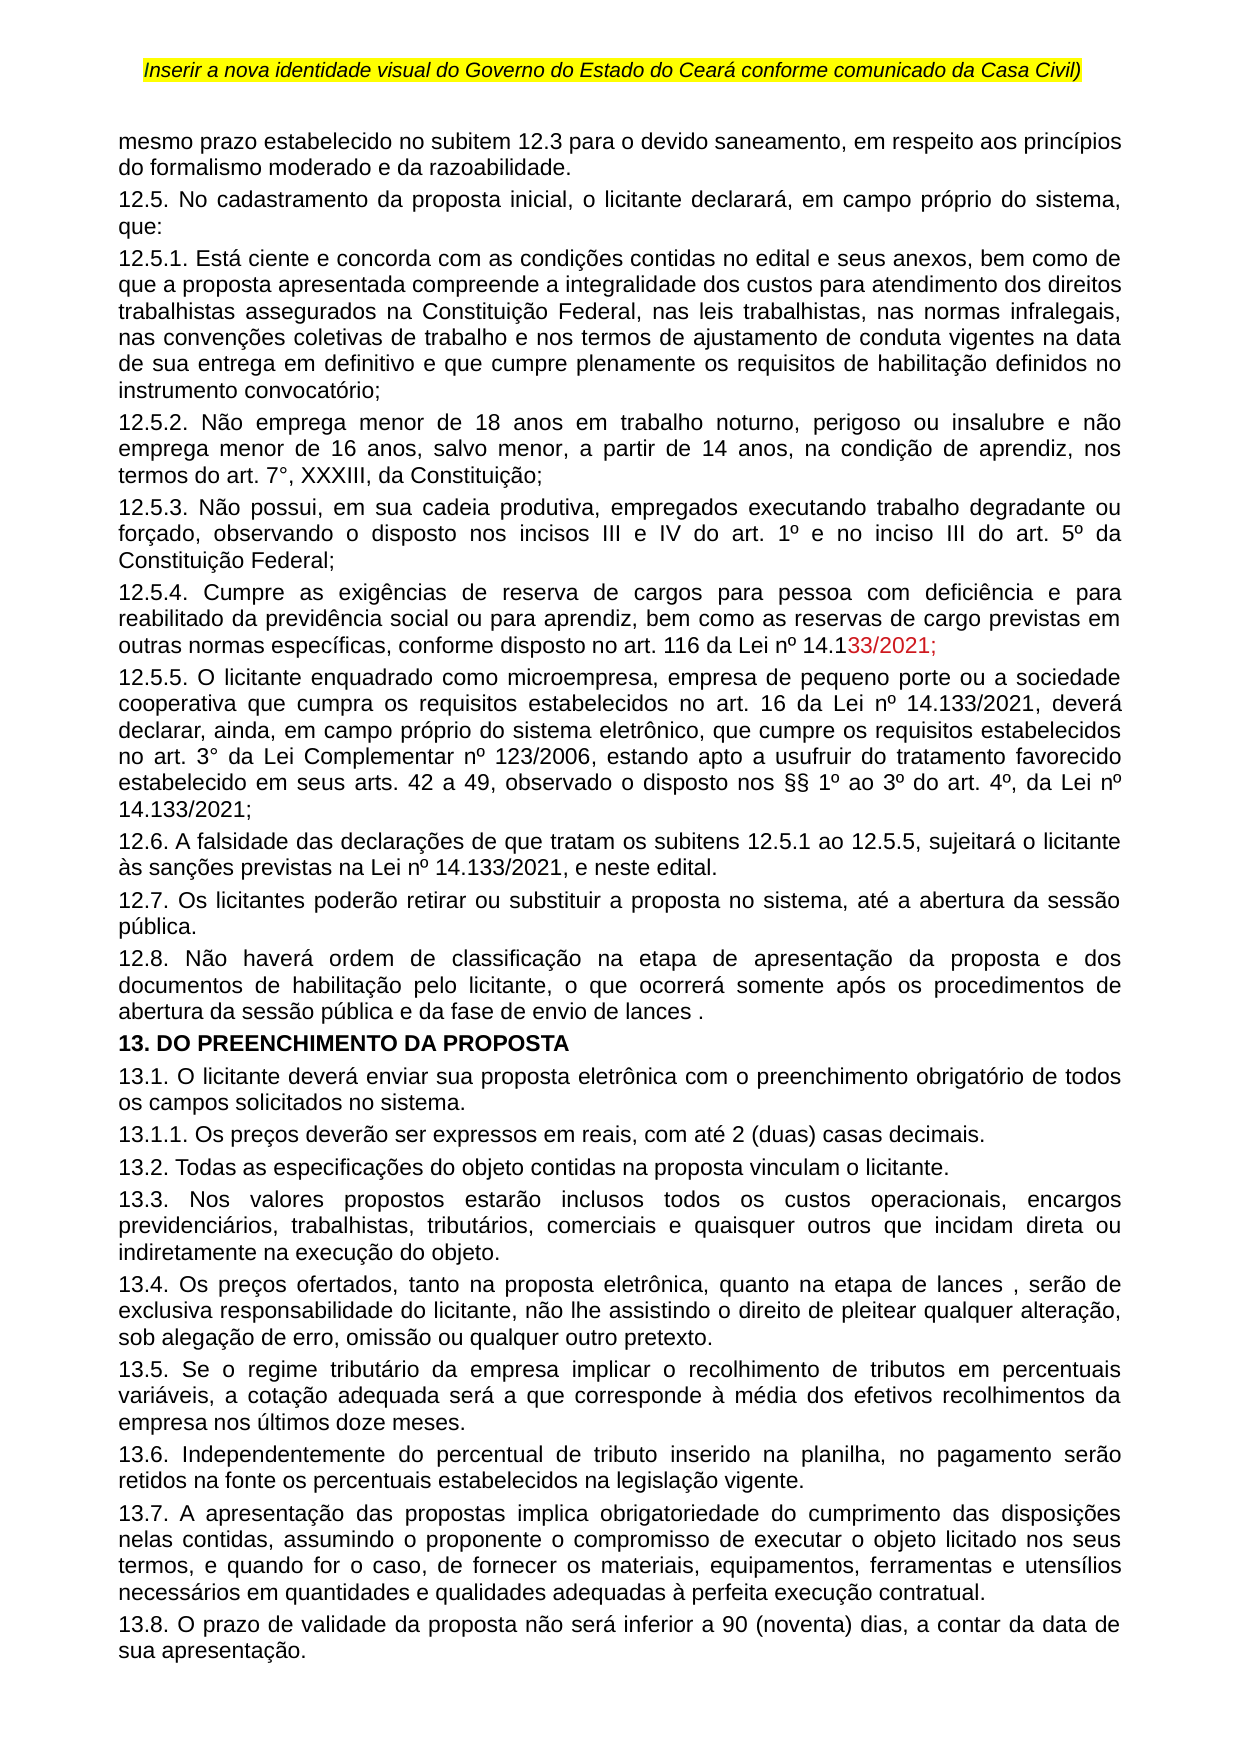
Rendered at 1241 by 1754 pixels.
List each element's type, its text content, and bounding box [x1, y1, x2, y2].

text 13.4. Os preços ofertados, tanto na proposta eletrônica, quanto na etapa de lances , serão de exclusiva responsabilidade do licitante, não lhe assistindo o direito de pleitear qualquer alteração, sob alegação de erro, omissão ou qualquer outro pretexto. [118, 1271, 1122, 1350]
text 13.3. Nos valores propostos estarão inclusos todos os custos operacionais, encargos previdenciários, trabalhistas, tributários, comerciais e quaisquer outros que incidam direta ou indiretamente na execução do objeto. [118, 1186, 1122, 1265]
text 13.8. O prazo de validade da proposta não será inferior a 90 (noventa) dias, a contar da data de sua apresentação. [118, 1611, 1122, 1663]
text 13.1. O licitante deverá enviar sua proposta eletrônica com o preenchimento obrigatório de todos os campos solicitados no sistema. [118, 1063, 1122, 1115]
text 13.7. A apresentação das propostas implica obrigatoriedade do cumprimento das disposições nelas contidas, assumindo o proponente o compromisso de executar o objeto licitado nos seus termos, e quando for o caso, de fornecer os materiais, equipamentos, ferramentas e utensílios necessários em quantidades e qualidades adequadas à perfeita execução contratual. [118, 1499, 1122, 1605]
text 12.5.3. Não possui, em sua cadeia produtiva, empregados executando trabalho degradante ou forçado, observando o disposto nos incisos III e IV do art. 1º e no inciso III do art. 5º da Constituição Federal; [118, 494, 1122, 573]
text 13.1.1. Os preços deverão ser expressos em reais, com até 2 (duas) casas decimais. [118, 1121, 1122, 1148]
text 12.8. Não haverá ordem de classificação na etapa de apresentação da proposta e dos documentos de habilitação pelo licitante, o que ocorrerá somente após os procedimentos de abertura da sessão pública e da fase de envio de lances . [118, 945, 1122, 1024]
text 12.6. A falsidade das declarações de que tratam os subitens 12.5.1 ao 12.5.5, sujeitará o licitante às sanções previstas na Lei nº 14.133/2021, e neste edital. [118, 828, 1122, 881]
text 12.5. No cadastramento da proposta inicial, o licitante declarará, em campo próprio do sistema, que: [118, 186, 1122, 239]
text 13.6. Independentemente do percentual de tributo inserido na planilha, no pagamento serão retidos na fonte os percentuais estabelecidos na legislação vigente. [118, 1441, 1122, 1493]
text 12.5.2. Não emprega menor de 18 anos em trabalho noturno, perigoso ou insalubre e não emprega menor de 16 anos, salvo menor, a partir de 14 anos, na condição de aprendiz, nos termos do art. 7°, XXXIII, da Constituição; [118, 409, 1122, 488]
text 12.5.1. Está ciente e concorda com as condições contidas no edital e seus anexos, bem como de que a proposta apresentada compreende a integralidade dos custos para atendimento dos direitos trabalhistas assegurados na Constituição Federal, nas leis trabalhistas, nas normas infralegais, nas convenções coletivas de trabalho e nos termos de ajustamento de conduta vigentes na data de sua entrega em definitivo e que cumpre plenamente os requisitos de habilitação definidos no instrumento convocatório; [118, 245, 1122, 403]
text 13. DO PREENCHIMENTO DA PROPOSTA [118, 1030, 1122, 1057]
text 12.5.5. O licitante enquadrado como microempresa, empresa de pequeno porte ou a sociedade cooperativa que cumpra os requisitos estabelecidos no art. 16 da Lei nº 14.133/2021, deverá declarar, ainda, em campo próprio do sistema eletrônico, que cumpre os requisitos estabelecidos no art. 3° da Lei Complementar nº 123/2006, estando apto a usufruir do tratamento favorecido estabelecido em seus arts. 42 a 49, observado o disposto nos §§ 1º ao 3º do art. 4º, da Lei nº 14.133/2021; [118, 664, 1122, 822]
text 13.2. Todas as especificações do objeto contidas na proposta vinculam o licitante. [118, 1153, 1122, 1180]
text mesmo prazo estabelecido no subitem 12.3 para o devido saneamento, em respeito aos princípios do formalismo moderado e da razoabilidade. [118, 128, 1122, 180]
text 12.7. Os licitantes poderão retirar ou substituir a proposta no sistema, até a abertura da sessão pública. [118, 887, 1122, 939]
text 12.5.4. Cumpre as exigências de reserva de cargos para pessoa com deficiência e para reabilitado da previdência social ou para aprendiz, bem como as reservas de cargo previstas em outras normas específicas, conforme disposto no art. 116 da Lei nº 14.133/2021; [118, 579, 1122, 658]
text 13.5. Se o regime tributário da empresa implicar o recolhimento de tributos em percentuais variáveis, a cotação adequada será a que corresponde à média dos efetivos recolhimentos da empresa nos últimos doze meses. [118, 1356, 1122, 1435]
